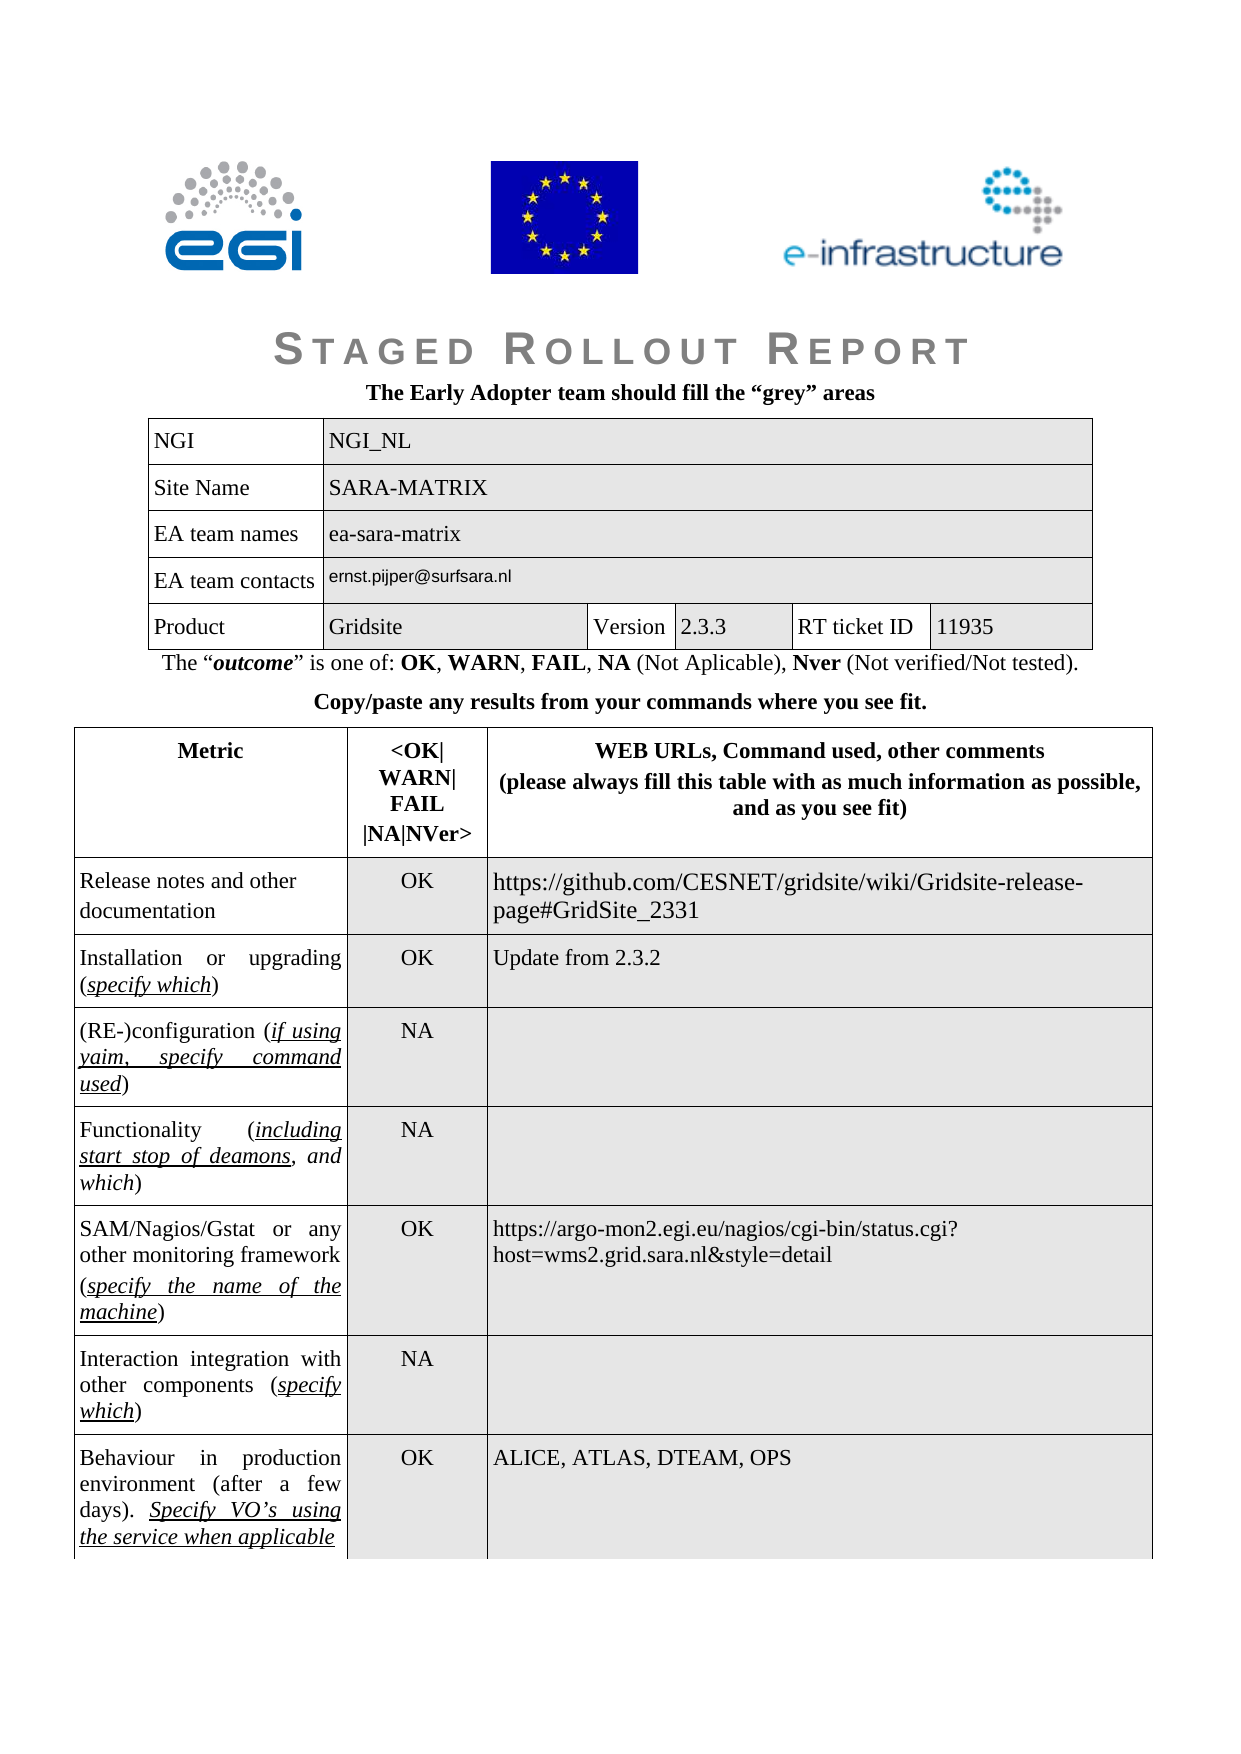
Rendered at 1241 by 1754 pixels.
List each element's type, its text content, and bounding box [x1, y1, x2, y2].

table_cell ea-sara-matrix [324, 511, 1092, 557]
table_cell Functionality (including start stop of deamons, and which) [75, 1107, 347, 1205]
table_header WEB URLs, Command used, other comments (please always fill this table with as much information as possible, and as you see fit) [488, 728, 1152, 857]
table_cell [488, 1107, 1152, 1205]
text Copy/paste any results from your commands where you see fit. [148, 688, 1092, 715]
title Staged Rollout Report [148, 322, 1092, 374]
table_cell [488, 1336, 1152, 1434]
text The “outcome” is one of: OK, WARN, FAIL, NA (Not Aplicable), Nver (Not verified/Not tested). [148, 650, 1092, 676]
table_cell Interaction integration with other components (specify which) [75, 1336, 347, 1434]
table_cell Gridsite [324, 604, 587, 649]
table_header Metric [75, 728, 347, 857]
table_cell Release notes and other documentation [75, 858, 347, 934]
table_cell Update from 2.3.2 [488, 935, 1152, 1007]
table_cell 11935 [931, 604, 1092, 649]
table_cell EA team names [149, 511, 323, 557]
table_header NGI_NL [324, 419, 1092, 464]
table_cell https://argo-mon2.egi.eu/nagios/cgi-bin/status.cgi?host=wms2.grid.sara.nl&style=detail [488, 1206, 1152, 1335]
table_cell NA [348, 1008, 487, 1106]
table_cell 2.3.3 [676, 604, 792, 649]
table_cell https://github.com/CESNET/gridsite/wiki/Gridsite-release-page#GridSite_2331 [488, 858, 1152, 934]
table_cell ernst.pijper@surfsara.nl [324, 558, 1092, 603]
table_cell NA [348, 1336, 487, 1434]
table_cell NA [348, 1107, 487, 1205]
table_cell [488, 1008, 1152, 1106]
table_cell Installation or upgrading (specify which) [75, 935, 347, 1007]
table_cell Product [149, 604, 323, 649]
table_cell OK [348, 858, 487, 934]
table_cell Behaviour in production environment (after a few days). Specify VO’s using the service when applicable [75, 1435, 347, 1559]
table_cell EA team contacts [149, 558, 323, 603]
table_cell ALICE, ATLAS, DTEAM, OPS [488, 1435, 1152, 1559]
table_cell OK [348, 1206, 487, 1335]
table_cell SAM/Nagios/Gstat or any other monitoring framework (specify the name of the machine) [75, 1206, 347, 1335]
picture [164, 161, 303, 272]
table_cell Version [588, 604, 675, 649]
table_cell OK [348, 935, 487, 1007]
text The Early Adopter team should fill the “grey” areas [148, 379, 1092, 405]
table_cell RT ticket ID [793, 604, 930, 649]
picture [490, 161, 639, 274]
table_header <OK|WARN|FAIL |NA|NVer> [348, 728, 487, 857]
table_cell Site Name [149, 465, 323, 510]
picture [777, 161, 1070, 274]
table_cell OK [348, 1435, 487, 1559]
table_cell (RE-)configuration (if using yaim, specify command used) [75, 1008, 347, 1106]
table_header NGI [149, 419, 323, 464]
table_cell SARA-MATRIX [324, 465, 1092, 510]
